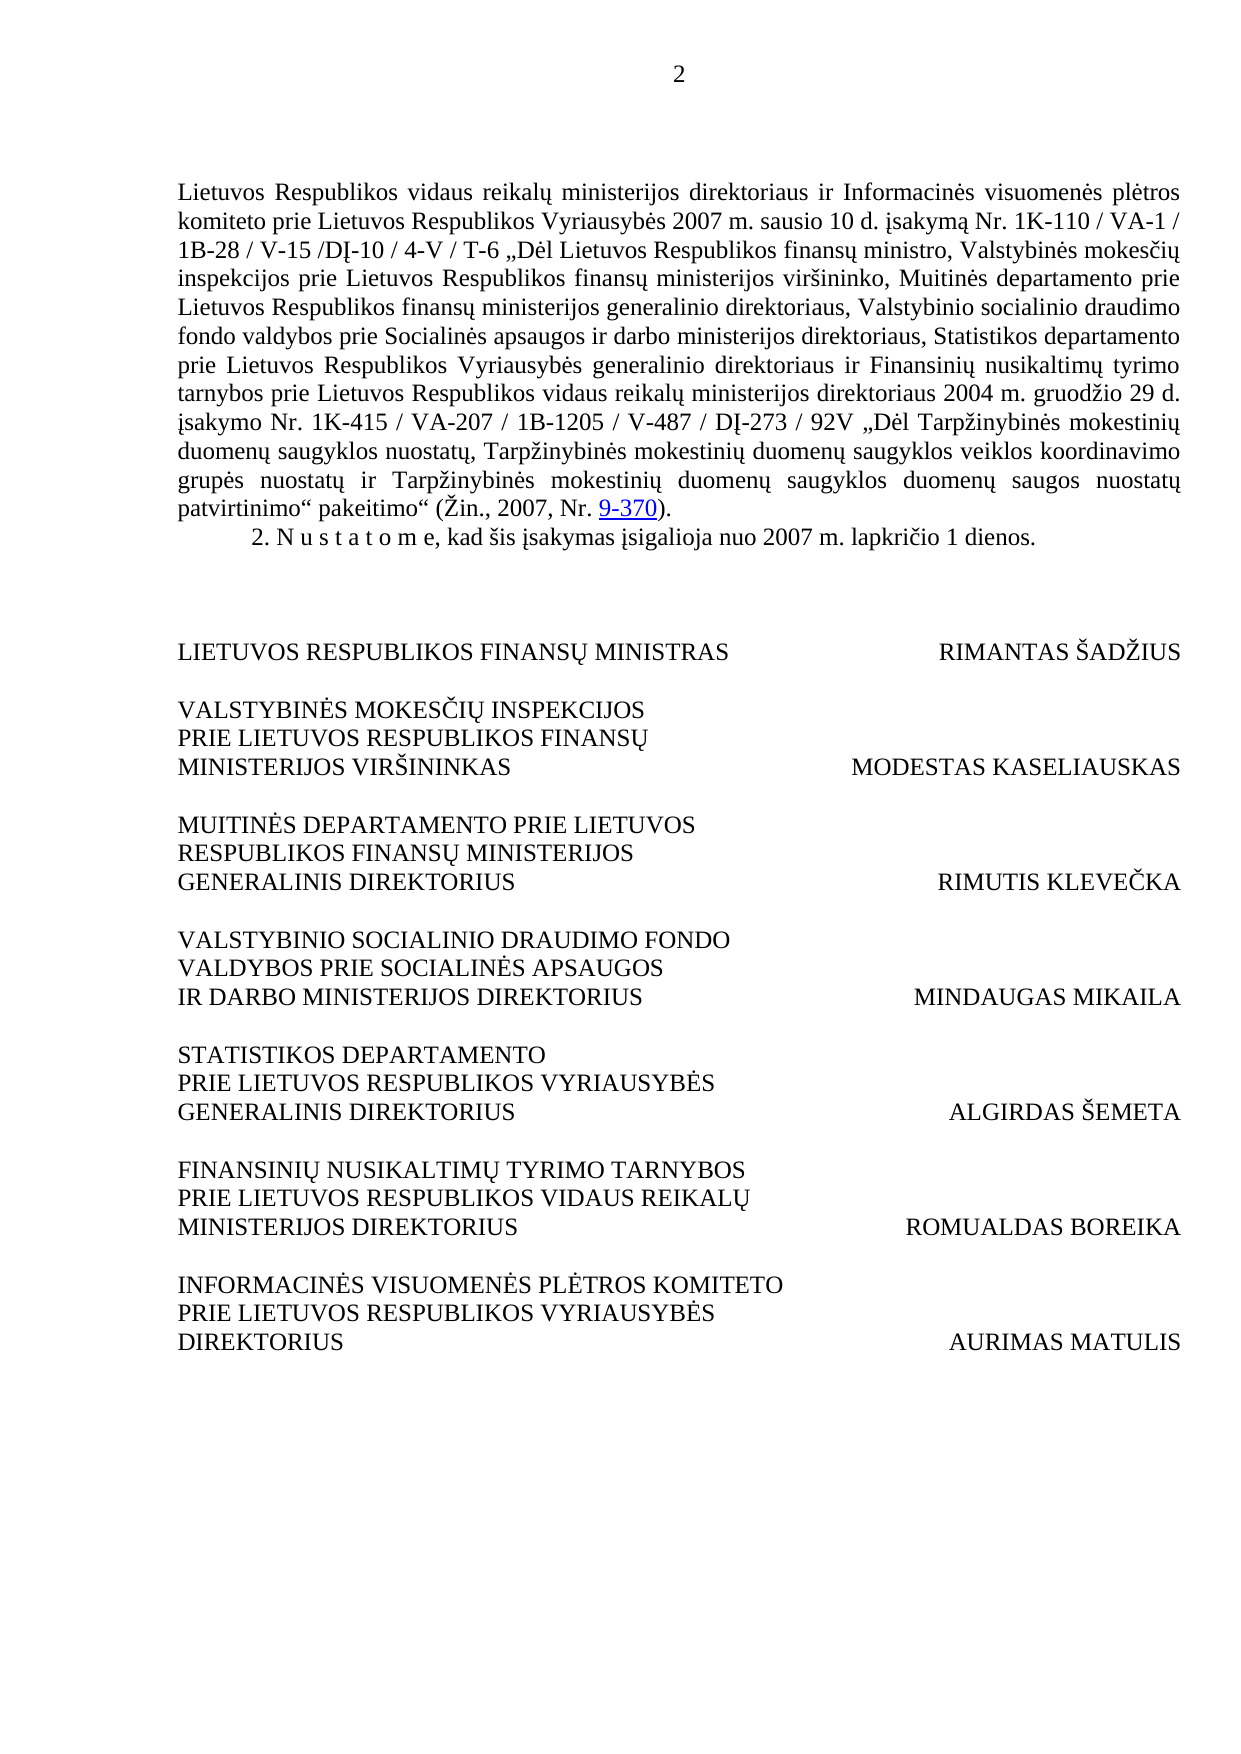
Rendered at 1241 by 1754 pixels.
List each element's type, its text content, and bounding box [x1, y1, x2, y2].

text Lietuvos Respublikos vidaus reikalų ministerijos direktoriaus ir Informacinės visuomenės plėtros komiteto prie Lietuvos Respublikos Vyriausybės 2007 m. sausio 10 d. įsakymą Nr. 1K-110 / VA-1 / 1B-28 / V-15 /DĮ-10 / 4-V / T-6 „Dėl Lietuvos Respublikos finansų ministro, Valstybinės mokesčių inspekcijos prie Lietuvos Respublikos finansų ministerijos viršininko, Muitinės departamento prie Lietuvos Respublikos finansų ministerijos generalinio direktoriaus, Valstybinio socialinio draudimo fondo valdybos prie Socialinės apsaugos ir darbo ministerijos direktoriaus, Statistikos departamento prie Lietuvos Respublikos Vyriausybės generalinio direktoriaus ir Finansinių nusikaltimų tyrimo tarnybos prie Lietuvos Respublikos vidaus reikalų ministerijos direktoriaus 2004 m. gruodžio 29 d. įsakymo Nr. 1K-415 / VA-207 / 1B-1205 / V-487 / DĮ-273 / 92V „Dėl Tarpžinybinės mokestinių duomenų saugyklos nuostatų, Tarpžinybinės mokestinių duomenų saugyklos veiklos koordinavimo grupės nuostatų ir Tarpžinybinės mokestinių duomenų saugyklos duomenų saugos nuostatų patvirtinimo“ pakeitimo“ (Žin., 2007, Nr. 9-370). [177, 177, 1181, 522]
text MUITINĖS DEPARTAMENTO PRIE LIETUVOS [177, 810, 1181, 838]
text INFORMACINĖS VISUOMENĖS PLĖTROS KOMITETO [177, 1270, 1181, 1298]
text GENERALINIS DIREKTORIUS RIMUTIS KLEVEČKA [177, 867, 1181, 896]
text GENERALINIS DIREKTORIUS ALGIRDAS ŠEMETA [177, 1097, 1181, 1126]
text LIETUVOS RESPUBLIKOS FINANSŲ MINISTRAS RIMANTAS ŠADŽIUS [177, 637, 1181, 666]
text PRIE LIETUVOS RESPUBLIKOS VYRIAUSYBĖS [177, 1068, 1181, 1097]
text PRIE LIETUVOS RESPUBLIKOS VIDAUS REIKALŲ [177, 1183, 1181, 1212]
text PRIE LIETUVOS RESPUBLIKOS VYRIAUSYBĖS [177, 1298, 1181, 1327]
text VALDYBOS PRIE SOCIALINĖS APSAUGOS [177, 953, 1181, 982]
text STATISTIKOS DEPARTAMENTO [177, 1040, 1181, 1068]
text VALSTYBINIO SOCIALINIO DRAUDIMO FONDO [177, 925, 1181, 953]
text IR DARBO MINISTERIJOS DIREKTORIUS MINDAUGAS MIKAILA [177, 982, 1181, 1011]
text 2. Nustatome, kad šis įsakymas įsigalioja nuo 2007 m. lapkričio 1 dienos. [177, 522, 1181, 551]
text VALSTYBINĖS MOKESČIŲ INSPEKCIJOS [177, 695, 1181, 723]
text MINISTERIJOS VIRŠININKAS MODESTAS KASELIAUSKAS [177, 752, 1181, 781]
text PRIE LIETUVOS RESPUBLIKOS FINANSŲ [177, 723, 1181, 752]
text MINISTERIJOS DIREKTORIUS ROMUALDAS BOREIKA [177, 1212, 1181, 1241]
text FINANSINIŲ NUSIKALTIMŲ TYRIMO TARNYBOS [177, 1155, 1181, 1183]
text DIREKTORIUS AURIMAS MATULIS [177, 1327, 1181, 1356]
text RESPUBLIKOS FINANSŲ MINISTERIJOS [177, 838, 1181, 867]
